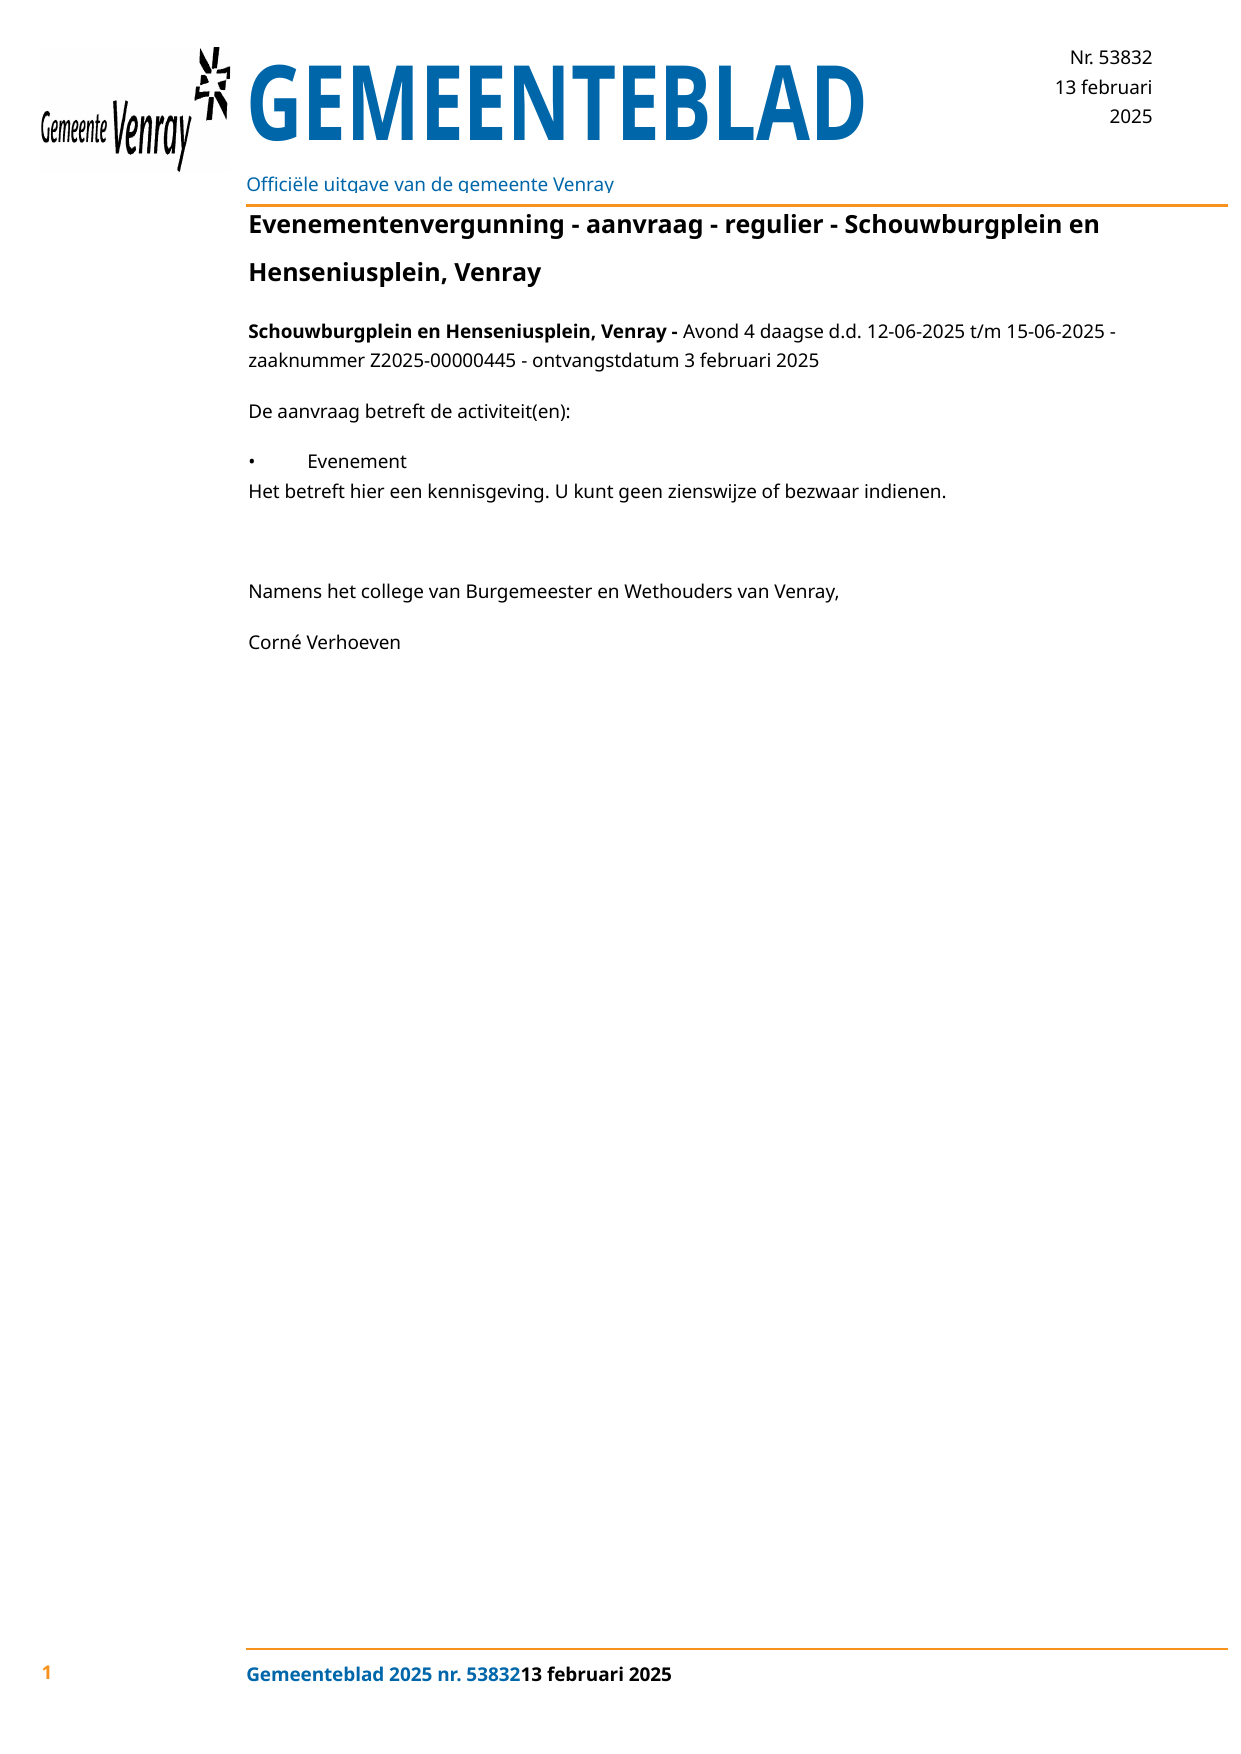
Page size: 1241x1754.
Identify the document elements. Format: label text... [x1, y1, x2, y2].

text Evenementenvergunning - aanvraag - regulier - Schouwburgplein en Henseniusplein, Venray [248, 207, 1152, 288]
text Corné Verhoeven [248, 629, 1152, 655]
list Evenement [248, 448, 1152, 474]
text Het betreft hier een kennisgeving. U kunt geen zienswijze of bezwaar indienen. [248, 478, 1152, 504]
picture [41, 47, 231, 172]
text Namens het college van Burgemeester en Wethouders van Venray, [248, 579, 1152, 604]
text Schouwburgplein en Henseniusplein, Venray - Avond 4 daagse d.d. 12-06-2025 t/m 15-06-2025 - zaaknummer Z2025-00000445 - ontvangstdatum 3 februari 2025 [248, 318, 1152, 373]
text De aanvraag betreft de activiteit(en): [248, 398, 1152, 424]
